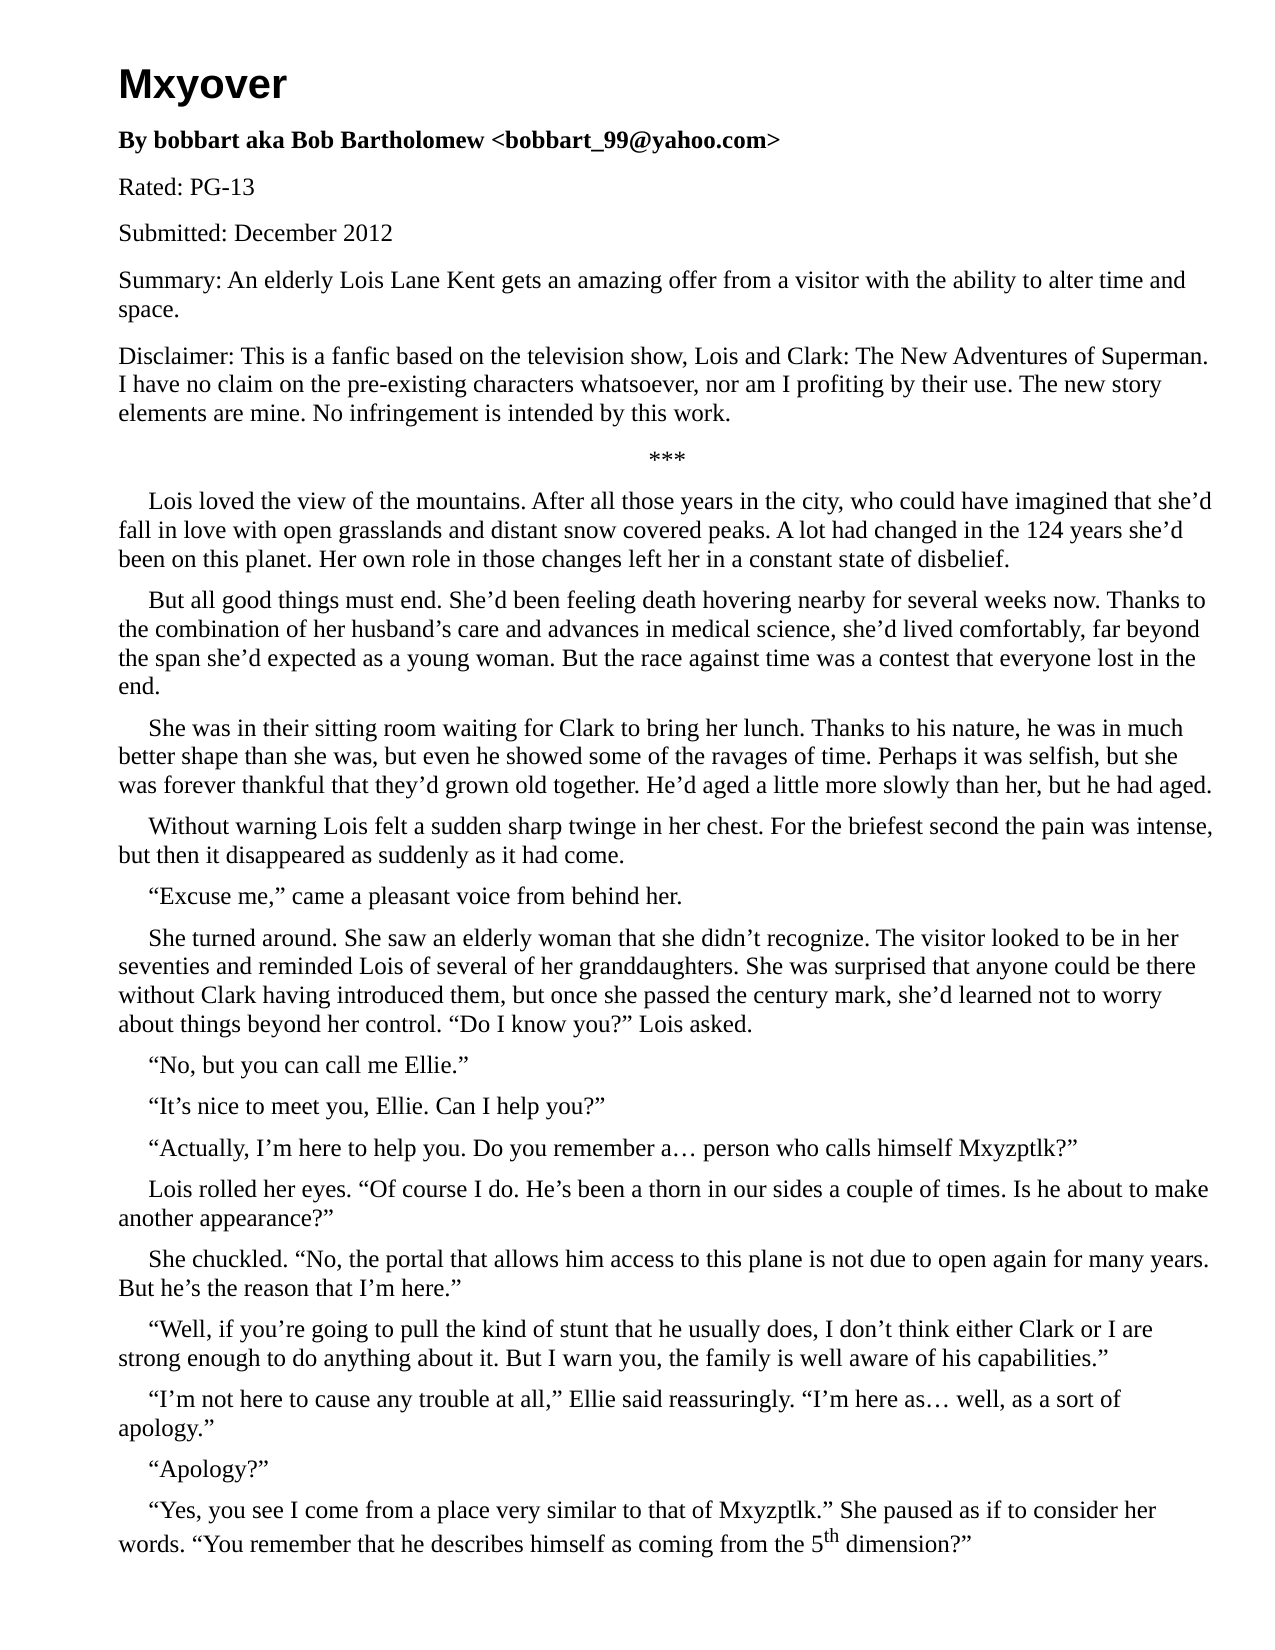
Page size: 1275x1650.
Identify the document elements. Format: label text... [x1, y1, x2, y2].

text *** [118, 445, 1216, 474]
text Lois rolled her eyes. “Of course I do. He’s been a thorn in our sides a couple of times. Is he about to make another appearance?” [118, 1174, 1216, 1231]
text Without warning Lois felt a sudden sharp twinge in her chest. For the briefest second the pain was intense, but then it disappeared as suddenly as it had come. [118, 811, 1216, 869]
text By bobbart aka Bob Bartholomew <bobbart_99@yahoo.com> [118, 125, 1216, 154]
text Submitted: December 2012 [118, 218, 1216, 247]
text “Well, if you’re going to pull the kind of stunt that he usually does, I don’t think either Clark or I are strong enough to do anything about it. But I warn you, the family is well aware of his capabilities.” [118, 1314, 1216, 1371]
text “I’m not here to cause any trouble at all,” Ellie said reassuringly. “I’m here as… well, as a sort of apology.” [118, 1384, 1216, 1441]
text Disclaimer: This is a fanfic based on the television show, Lois and Clark: The New Adventures of Superman. I have no claim on the pre-existing characters whatsoever, nor am I profiting by their use. The new story elements are mine. No infringement is intended by this work. [118, 341, 1216, 427]
text “Actually, I’m here to help you. Do you remember a… person who calls himself Mxyzptlk?” [118, 1133, 1216, 1161]
text Summary: An elderly Lois Lane Kent gets an amazing offer from a visitor with the ability to alter time and space. [118, 265, 1216, 323]
text “Yes, you see I come from a place very similar to that of Mxyzptlk.” She paused as if to consider her words. “You remember that he describes himself as coming from the 5th dimension?” [118, 1495, 1216, 1557]
text But all good things must end. She’d been feeling death hovering nearby for several weeks now. Thanks to the combination of her husband’s care and advances in medical science, she’d lived comfortably, far beyond the span she’d expected as a young woman. But the race against time was a contest that everyone lost in the end. [118, 585, 1216, 700]
text “No, but you can call me Ellie.” [118, 1050, 1216, 1079]
text “Excuse me,” came a pleasant voice from behind her. [118, 881, 1216, 910]
text Rated: PG-13 [118, 172, 1216, 201]
text She was in their sitting room waiting for Clark to bring her lunch. Thanks to his nature, he was in much better shape than she was, but even he showed some of the ravages of time. Perhaps it was selfish, but she was forever thankful that they’d grown old together. He’d aged a little more slowly than her, but he had aged. [118, 713, 1216, 799]
subtitle Mxyover [118, 59, 1216, 107]
text Lois loved the view of the mountains. After all those years in the city, who could have imagined that she’d fall in love with open grasslands and distant snow covered peaks. A lot had changed in the 124 years she’d been on this planet. Her own role in those changes left her in a constant state of disbelief. [118, 486, 1216, 573]
text “It’s nice to meet you, Ellie. Can I help you?” [118, 1091, 1216, 1120]
text “Apology?” [118, 1454, 1216, 1483]
text She chuckled. “No, the portal that allows him access to this plane is not due to open again for many years. But he’s the reason that I’m here.” [118, 1244, 1216, 1301]
text She turned around. She saw an elderly woman that she didn’t recognize. The visitor looked to be in her seventies and reminded Lois of several of her granddaughters. She was surprised that anyone could be there without Clark having introduced them, but once she passed the century mark, she’d learned not to worry about things beyond her control. “Do I know you?” Lois asked. [118, 923, 1216, 1038]
